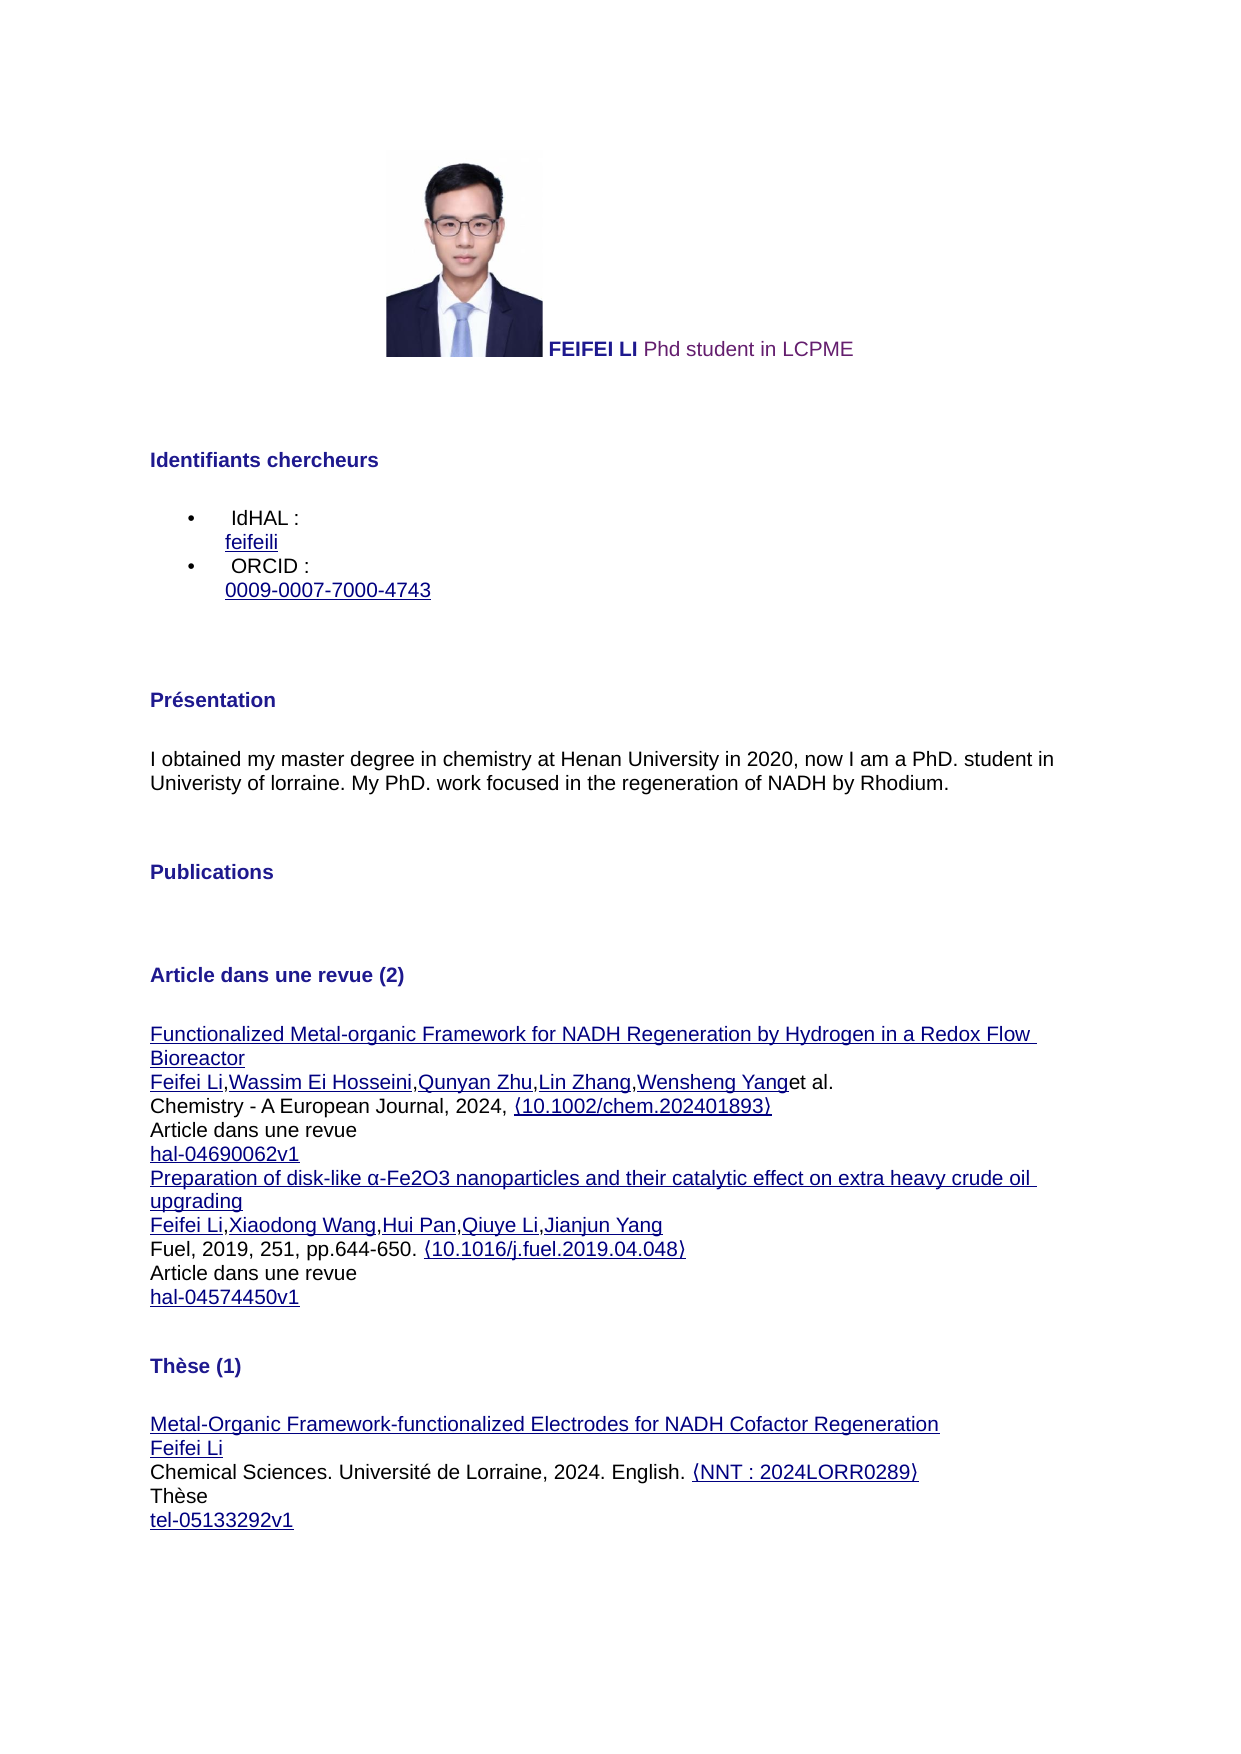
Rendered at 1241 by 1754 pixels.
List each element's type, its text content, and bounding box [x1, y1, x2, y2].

subtitle Publications [150, 860, 1090, 884]
table_header Metal-Organic Framework-functionalized Electrodes for NADH Cofactor Regeneration Feifei Li Chemical Sciences. Université de Lorraine, 2024. English. ⟨NNT : 2024LORR0289⟩ Thèse tel-05133292v1 [150, 1412, 1090, 1532]
subtitle Thèse (1) [150, 1354, 1090, 1378]
subtitle FEIFEI LI Phd student in LCPME [150, 150, 1090, 361]
text I obtained my master degree in chemistry at Henan University in 2020, now I am a PhD. student in Univeristy of lorraine. My PhD. work focused in the regeneration of NADH by Rhodium. [150, 747, 1090, 794]
list ORCID : [187, 554, 1090, 578]
subtitle Identifiants chercheurs [150, 448, 1090, 472]
list 0009-0007-7000-4743 [187, 578, 1090, 602]
table_header Functionalized Metal-organic Framework for NADH Regeneration by Hydrogen in a Redox Flow Bioreactor Feifei Li,Wassim Ei Hosseini,Qunyan Zhu,Lin Zhang,Wensheng Yanget al. Chemistry - A European Journal, 2024, ⟨10.1002/chem.202401893⟩ Article dans une revue hal-04690062v1 [150, 1022, 1090, 1165]
list feifeili [187, 530, 1090, 554]
subtitle Article dans une revue (2) [150, 963, 1090, 987]
subtitle Présentation [150, 688, 1090, 712]
picture [386, 150, 543, 357]
table_cell Preparation of disk-like α-Fe2O3 nanoparticles and their catalytic effect on extra heavy crude oil upgrading Feifei Li,Xiaodong Wang,Hui Pan,Qiuye Li,Jianjun Yang Fuel, 2019, 251, pp.644-650. ⟨10.1016/j.fuel.2019.04.048⟩ Article dans une revue hal-04574450v1 [150, 1165, 1090, 1309]
list IdHAL : [187, 506, 1090, 530]
